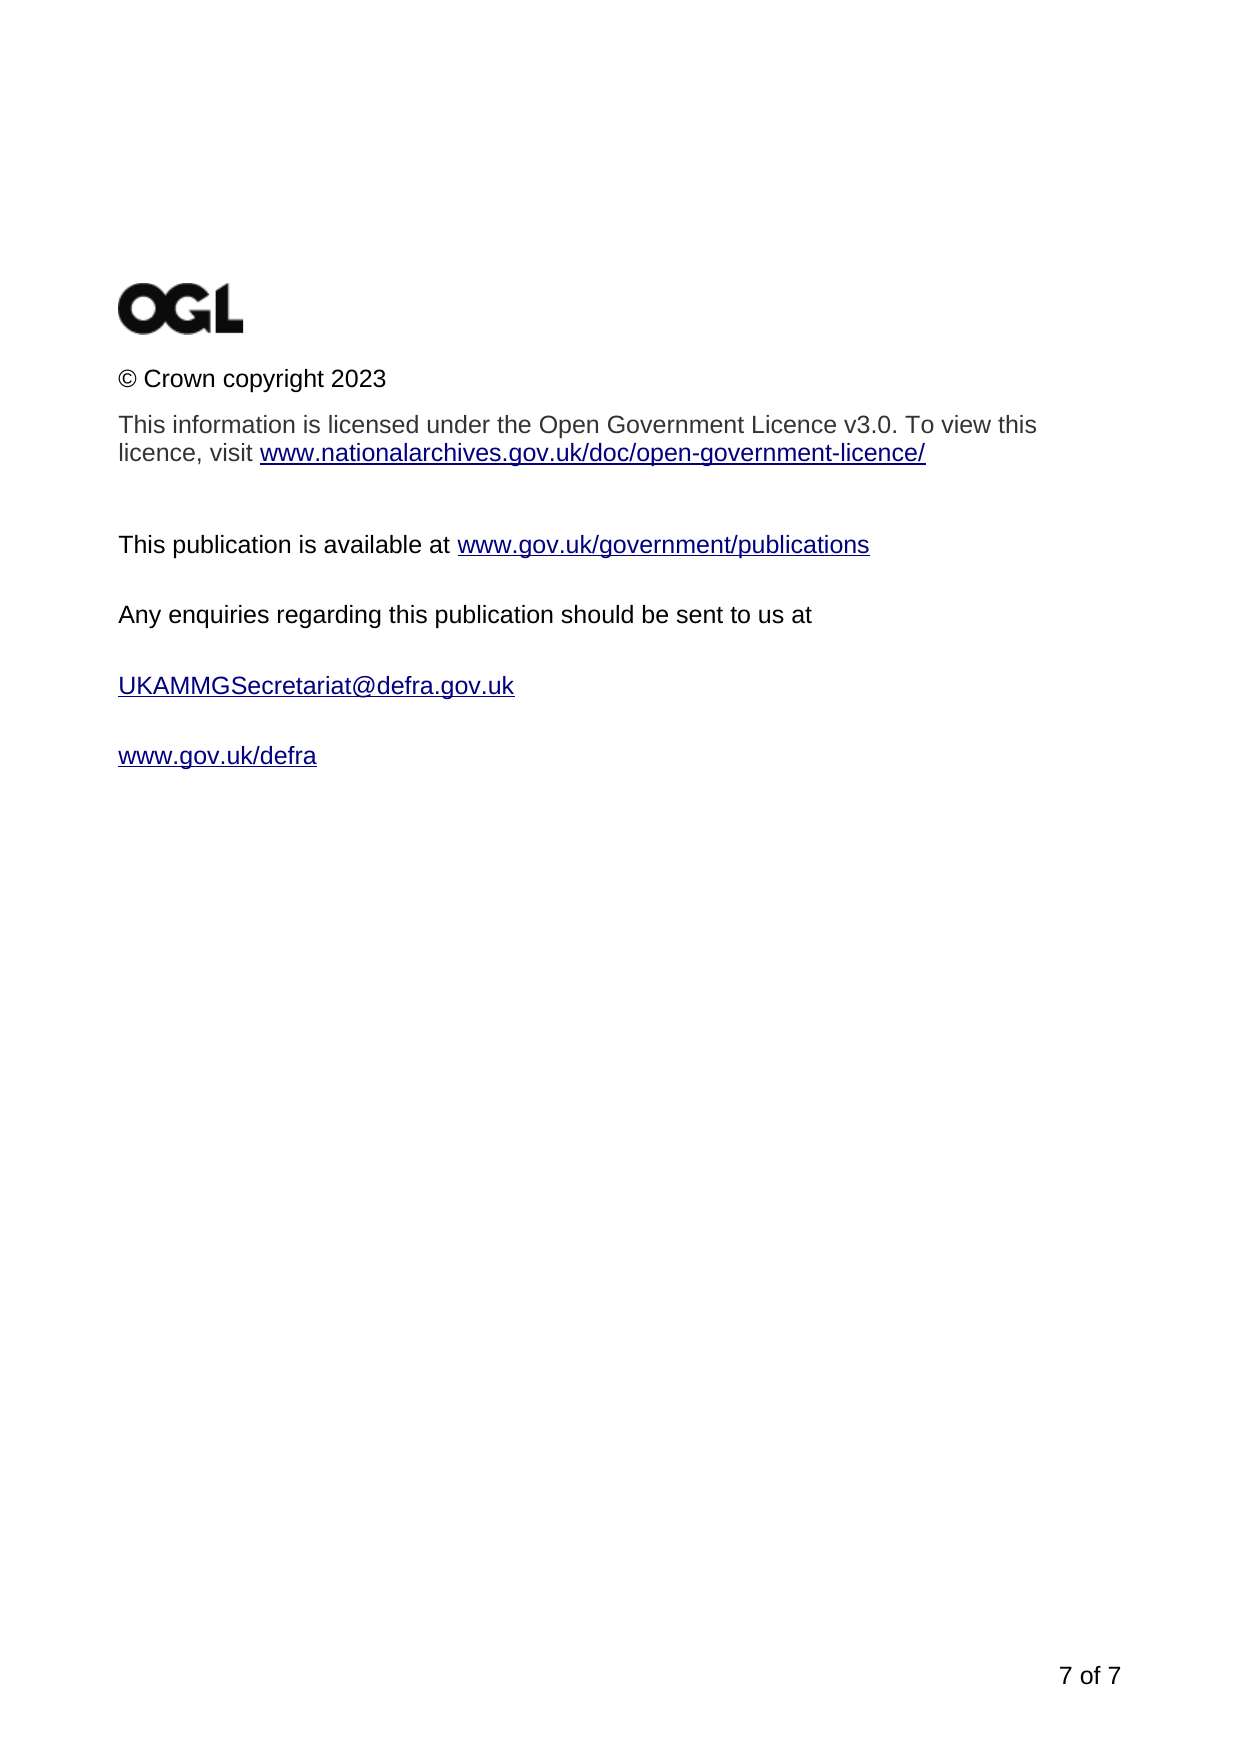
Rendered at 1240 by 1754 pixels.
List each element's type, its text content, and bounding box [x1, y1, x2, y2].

text This information is licensed under the Open Government Licence v3.0. To view this licence, visit www.nationalarchives.gov.uk/doc/open-government-licence/ [118, 409, 1121, 467]
text © Crown copyright 2023 [118, 364, 1121, 393]
text Any enquiries regarding this publication should be sent to us at [118, 600, 1121, 629]
text UKAMMGSecretariat@defra.gov.uk [118, 671, 1121, 699]
text This publication is available at www.gov.uk/government/publications [118, 529, 1121, 558]
text www.gov.uk/defra [118, 741, 1121, 770]
